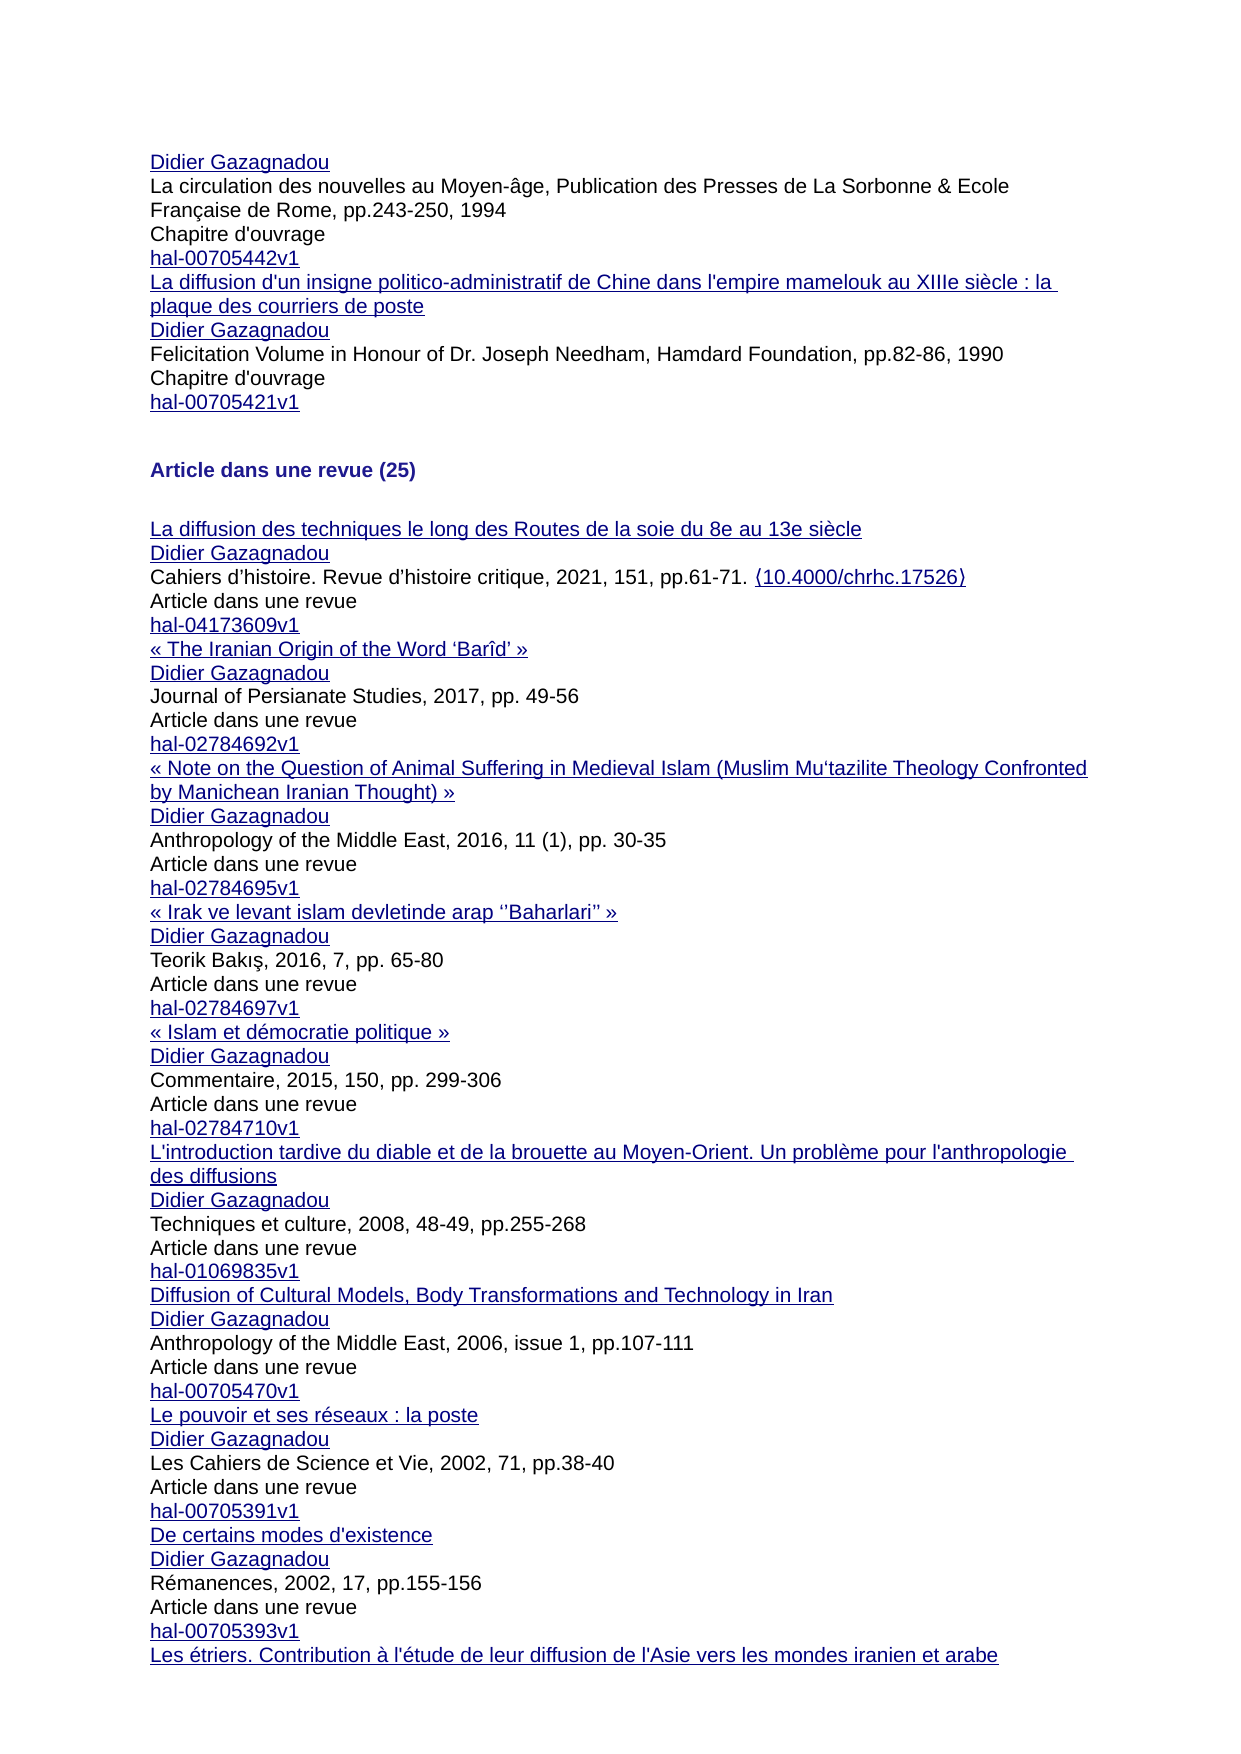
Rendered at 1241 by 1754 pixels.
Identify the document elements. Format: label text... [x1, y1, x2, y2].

table_cell La diffusion d'un insigne politico-administratif de Chine dans l'empire mamelouk au XIIIe siècle : la plaque des courriers de poste Didier Gazagnadou Felicitation Volume in Honour of Dr. Joseph Needham, Hamdard Foundation, pp.82-86, 1990 Chapitre d'ouvrage hal-00705421v1 [150, 270, 1090, 413]
table_cell L'introduction tardive du diable et de la brouette au Moyen-Orient. Un problème pour l'anthropologie des diffusions Didier Gazagnadou Techniques et culture, 2008, 48-49, pp.255-268 Article dans une revue hal-01069835v1 [150, 1140, 1090, 1283]
table_cell « Islam et démocratie politique » Didier Gazagnadou Commentaire, 2015, 150, pp. 299-306 Article dans une revue hal-02784710v1 [150, 1020, 1090, 1139]
table_cell « Irak ve levant islam devletinde arap ‘’Baharlari’’ » Didier Gazagnadou Teorik Bakış, 2016, 7, pp. 65-80 Article dans une revue hal-02784697v1 [150, 900, 1090, 1020]
table_cell Diffusion of Cultural Models, Body Transformations and Technology in Iran Didier Gazagnadou Anthropology of the Middle East, 2006, issue 1, pp.107-111 Article dans une revue hal-00705470v1 [150, 1283, 1090, 1403]
table_header La diffusion des techniques le long des Routes de la soie du 8e au 13e siècle Didier Gazagnadou Cahiers d’histoire. Revue d’histoire critique, 2021, 151, pp.61-71. ⟨10.4000/chrhc.17526⟩ Article dans une revue hal-04173609v1 [150, 517, 1090, 636]
table_cell De certains modes d'existence Didier Gazagnadou Rémanences, 2002, 17, pp.155-156 Article dans une revue hal-00705393v1 [150, 1523, 1090, 1643]
table_cell Les étriers. Contribution à l'étude de leur diffusion de l'Asie vers les mondes iranien et arabe [150, 1643, 1090, 1667]
subtitle Article dans une revue (25) [150, 458, 1090, 482]
table_cell « The Iranian Origin of the Word ‘Barîd’ » Didier Gazagnadou Journal of Persianate Studies, 2017, pp. 49-56 Article dans une revue hal-02784692v1 [150, 636, 1090, 756]
table_cell « Note on the Question of Animal Suffering in Medieval Islam (Muslim Mu‘tazilite Theology Confronted by Manichean Iranian Thought) » Didier Gazagnadou Anthropology of the Middle East, 2016, 11 (1), pp. 30-35 Article dans une revue hal-02784695v1 [150, 756, 1090, 900]
table_cell Didier Gazagnadou La circulation des nouvelles au Moyen-âge, Publication des Presses de La Sorbonne & Ecole Française de Rome, pp.243-250, 1994 Chapitre d'ouvrage hal-00705442v1 [150, 150, 1090, 270]
table_cell Le pouvoir et ses réseaux : la poste Didier Gazagnadou Les Cahiers de Science et Vie, 2002, 71, pp.38-40 Article dans une revue hal-00705391v1 [150, 1403, 1090, 1523]
